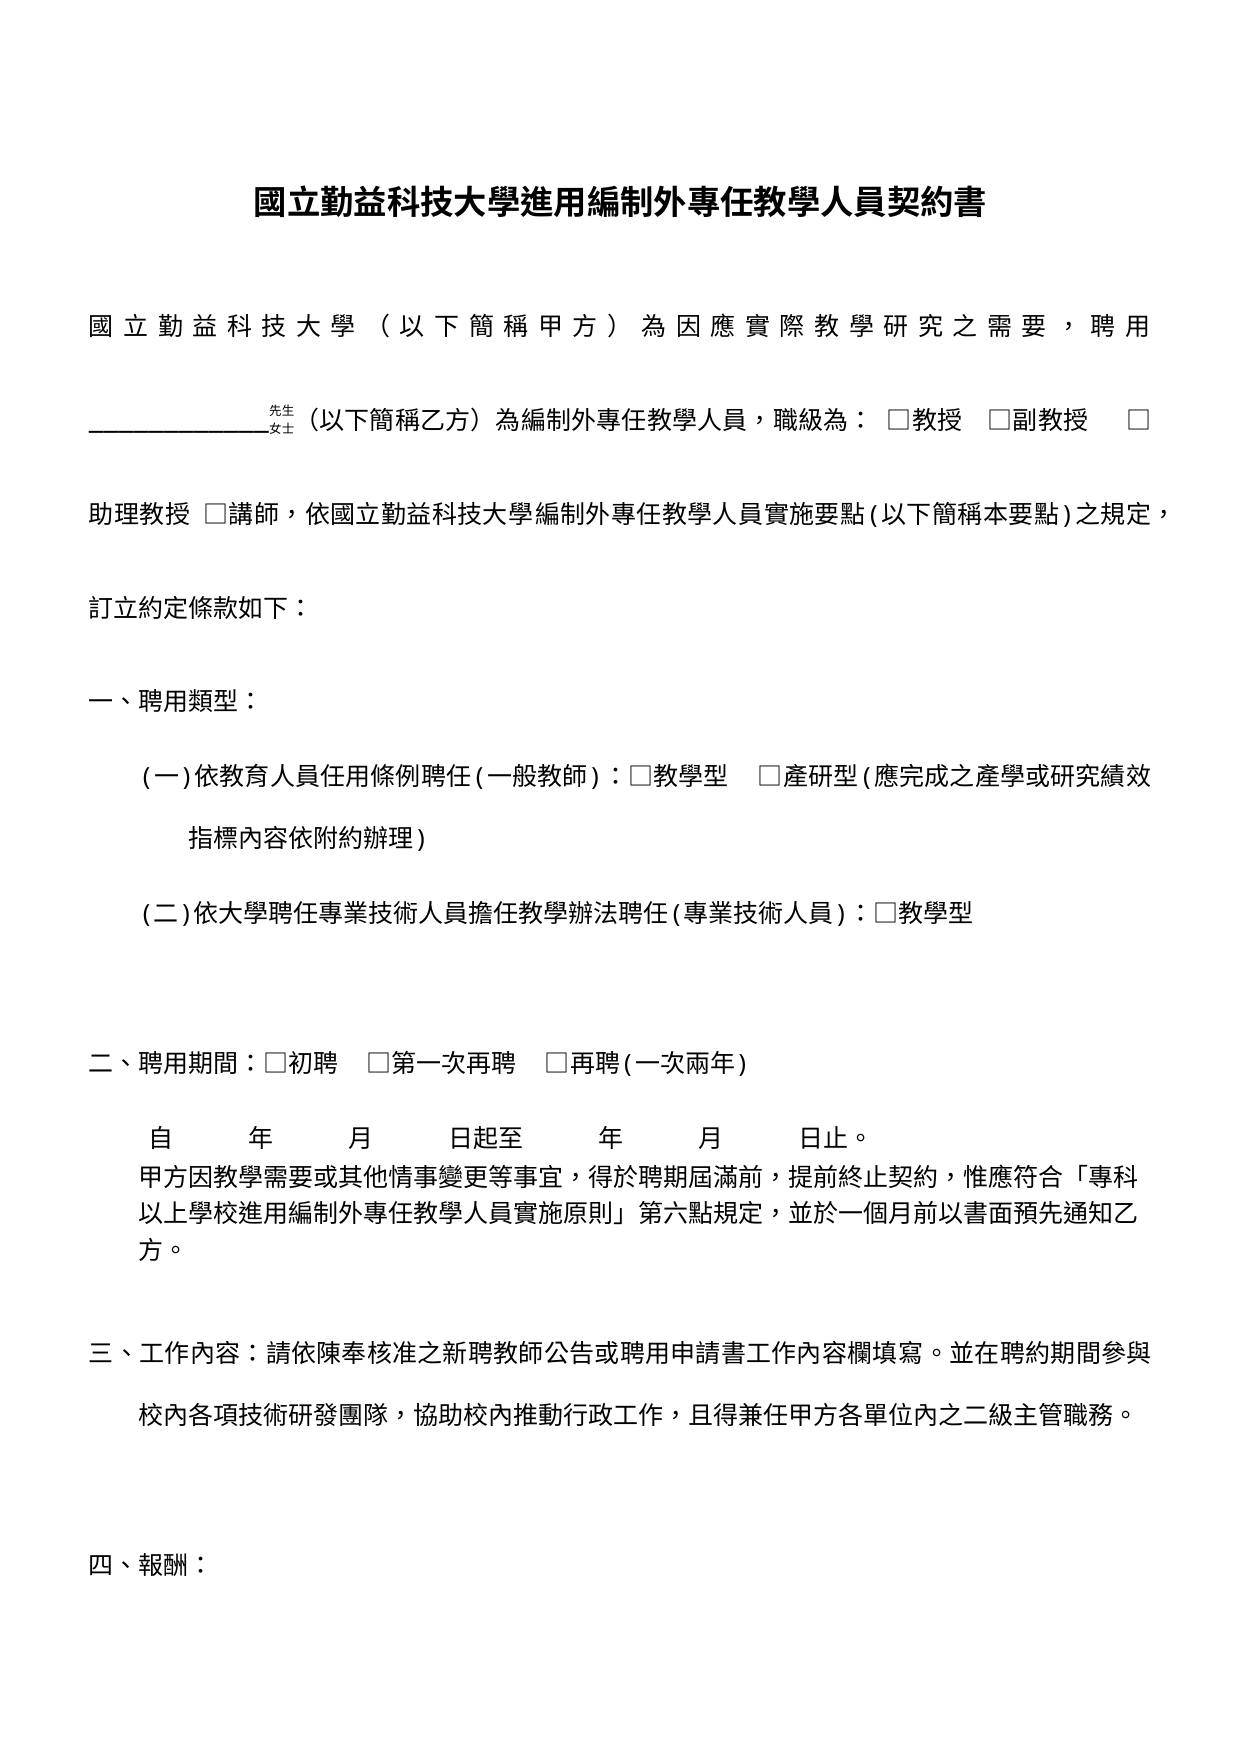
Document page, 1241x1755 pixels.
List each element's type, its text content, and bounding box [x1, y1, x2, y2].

text 二、聘用期間：□初聘 □第一次再聘 □再聘(一次兩年) [89, 1020, 1152, 1083]
text 四、報酬： [89, 1522, 1152, 1584]
text 國立勤益科技大學（以下簡稱甲方）為因應實際教學研究之需要，聘用 ____________先生女士（以下簡稱乙方）為編制外專任教學人員，職級為： □教授 □副教授 □助理教授 □講師，依國立勤益科技大學編制外專任教學人員實施要點(以下簡稱本要點)之規定，訂立約定條款如下： [89, 283, 1152, 627]
text 三、工作內容：請依陳奉核准之新聘教師公告或聘用申請書工作內容欄填寫。並在聘約期間參與校內各項技術研發團隊，協助校內推動行政工作，且得兼任甲方各單位內之二級主管職務。 [89, 1309, 1152, 1434]
text 自 年 月 日起至 年 月 日止。 [89, 1095, 1152, 1158]
text 國立勤益科技大學進用編制外專任教學人員契約書 [89, 158, 1152, 221]
text 一、聘用類型： [89, 658, 1152, 720]
text 甲方因教學需要或其他情事變更等事宜，得於聘期屆滿前，提前終止契約，惟應符合「專科以上學校進用編制外專任教學人員實施原則」第六點規定，並於一個月前以書面預先通知乙方。 [139, 1158, 1152, 1266]
text (二)依大學聘任專業技術人員擔任教學辦法聘任(專業技術人員)：□教學型 [139, 870, 1152, 933]
text (一)依教育人員任用條例聘任(一般教師)：□教學型 □產研型(應完成之產學或研究績效指標內容依附約辦理) [139, 733, 1152, 858]
